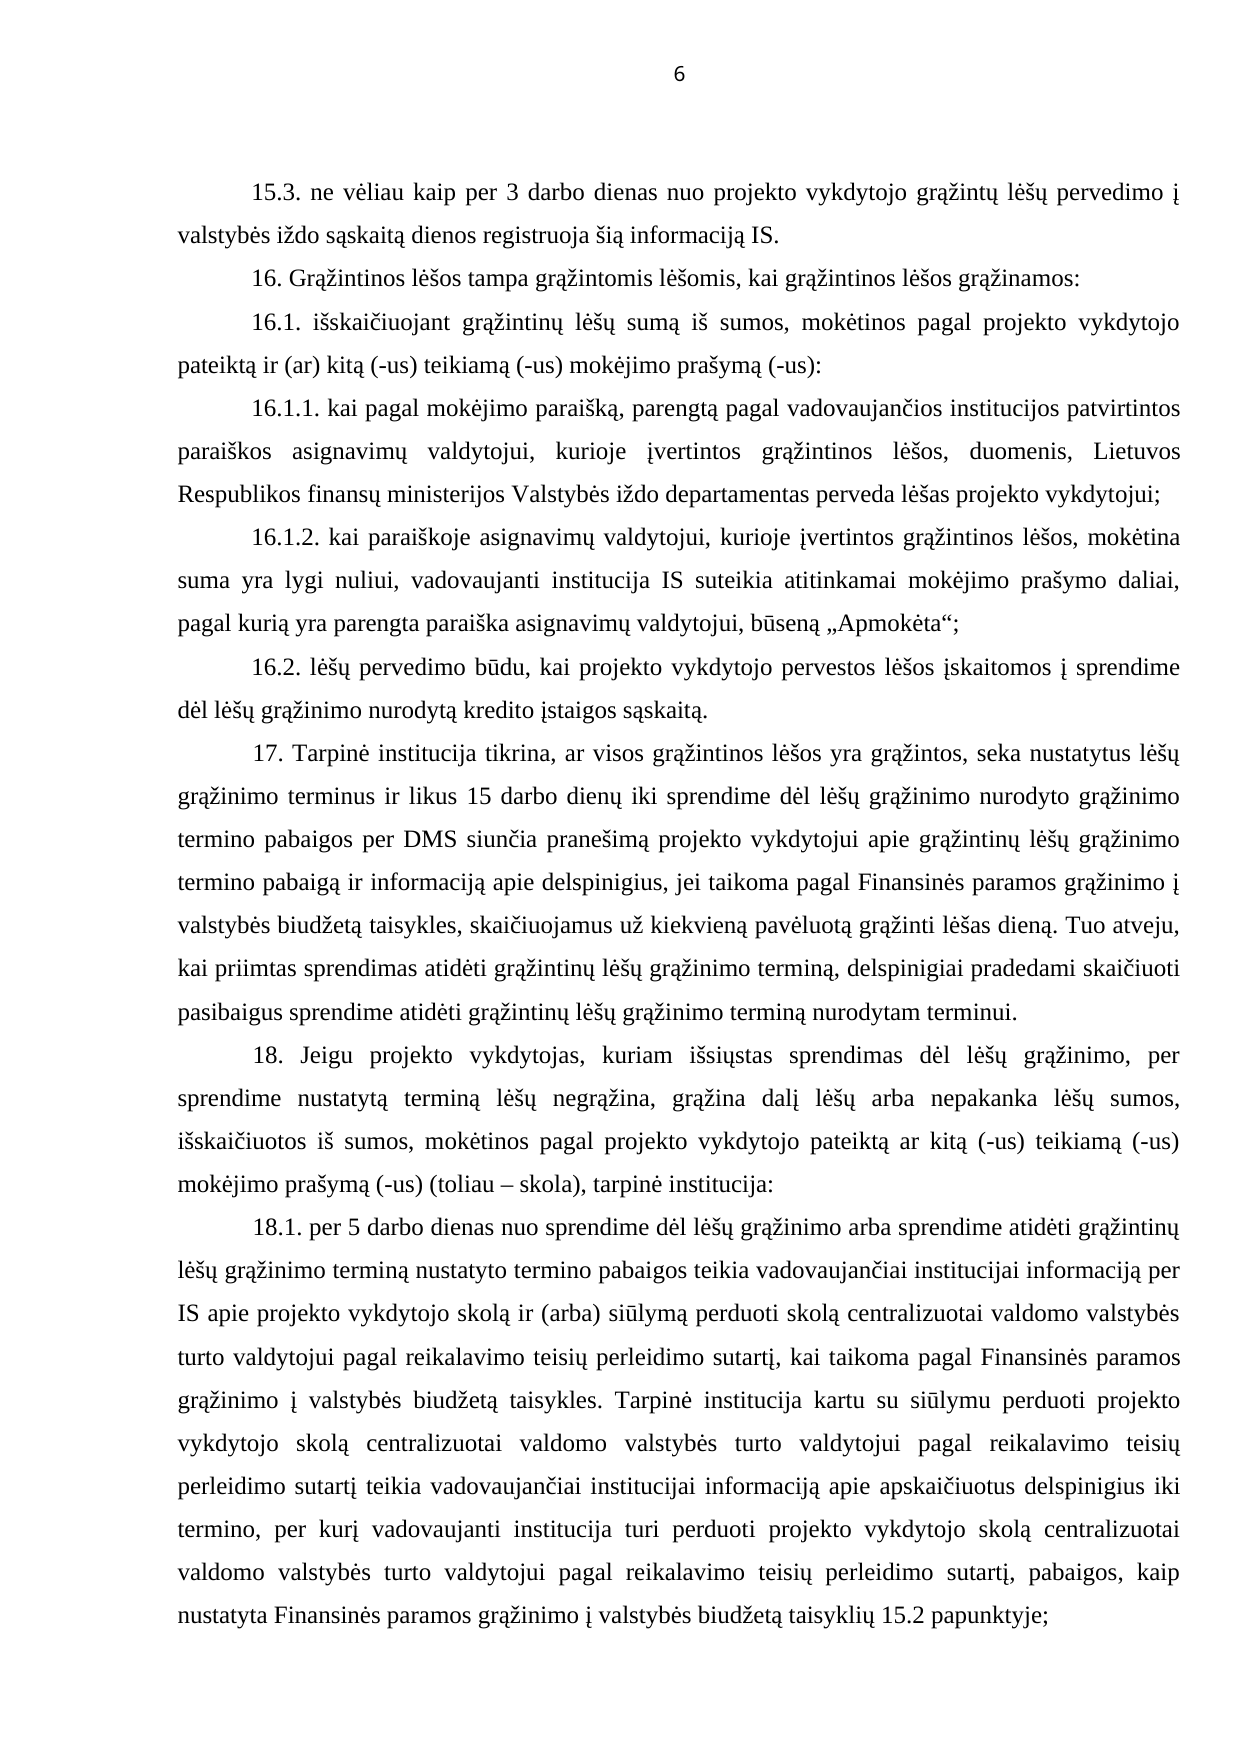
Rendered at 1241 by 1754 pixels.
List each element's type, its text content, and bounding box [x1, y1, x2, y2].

text 16.2. lėšų pervedimo būdu, kai projekto vykdytojo pervestos lėšos įskaitomos į sprendime dėl lėšų grąžinimo nurodytą kredito įstaigos sąskaitą. [177, 652, 1181, 723]
text 15.3. ne vėliau kaip per 3 darbo dienas nuo projekto vykdytojo grąžintų lėšų pervedimo į valstybės iždo sąskaitą dienos registruoja šią informaciją IS. [177, 177, 1181, 249]
text 18.1. per 5 darbo dienas nuo sprendime dėl lėšų grąžinimo arba sprendime atidėti grąžintinų lėšų grąžinimo terminą nustatyto termino pabaigos teikia vadovaujančiai institucijai informaciją per IS apie projekto vykdytojo skolą ir (arba) siūlymą perduoti skolą centralizuotai valdomo valstybės turto valdytojui pagal reikalavimo teisių perleidimo sutartį, kai taikoma pagal Finansinės paramos grąžinimo į valstybės biudžetą taisykles. Tarpinė institucija kartu su siūlymu perduoti projekto vykdytojo skolą centralizuotai valdomo valstybės turto valdytojui pagal reikalavimo teisių perleidimo sutartį teikia vadovaujančiai institucijai informaciją apie apskaičiuotus delspinigius iki termino, per kurį vadovaujanti institucija turi perduoti projekto vykdytojo skolą centralizuotai valdomo valstybės turto valdytojui pagal reikalavimo teisių perleidimo sutartį, pabaigos, kaip nustatyta Finansinės paramos grąžinimo į valstybės biudžetą taisyklių 15.2 papunktyje; [177, 1212, 1181, 1629]
text 18. Jeigu projekto vykdytojas, kuriam išsiųstas sprendimas dėl lėšų grąžinimo, per sprendime nustatytą terminą lėšų negrąžina, grąžina dalį lėšų arba nepakanka lėšų sumos, išskaičiuotos iš sumos, mokėtinos pagal projekto vykdytojo pateiktą ar kitą (-us) teikiamą (-us) mokėjimo prašymą (-us) (toliau – skola), tarpinė institucija: [177, 1040, 1181, 1198]
text 16. Grąžintinos lėšos tampa grąžintomis lėšomis, kai grąžintinos lėšos grąžinamos: [177, 263, 1181, 292]
text 16.1.1. kai pagal mokėjimo paraišką, parengtą pagal vadovaujančios institucijos patvirtintos paraiškos asignavimų valdytojui, kurioje įvertintos grąžintinos lėšos, duomenis, Lietuvos Respublikos finansų ministerijos Valstybės iždo departamentas perveda lėšas projekto vykdytojui; [177, 393, 1181, 508]
text 17. Tarpinė institucija tikrina, ar visos grąžintinos lėšos yra grąžintos, seka nustatytus lėšų grąžinimo terminus ir likus 15 darbo dienų iki sprendime dėl lėšų grąžinimo nurodyto grąžinimo termino pabaigos per DMS siunčia pranešimą projekto vykdytojui apie grąžintinų lėšų grąžinimo termino pabaigą ir informaciją apie delspinigius, jei taikoma pagal Finansinės paramos grąžinimo į valstybės biudžetą taisykles, skaičiuojamus už kiekvieną pavėluotą grąžinti lėšas dieną. Tuo atveju, kai priimtas sprendimas atidėti grąžintinų lėšų grąžinimo terminą, delspinigiai pradedami skaičiuoti pasibaigus sprendime atidėti grąžintinų lėšų grąžinimo terminą nurodytam terminui. [177, 738, 1181, 1025]
text 16.1. išskaičiuojant grąžintinų lėšų sumą iš sumos, mokėtinos pagal projekto vykdytojo pateiktą ir (ar) kitą (-us) teikiamą (-us) mokėjimo prašymą (-us): [177, 307, 1181, 378]
text 16.1.2. kai paraiškoje asignavimų valdytojui, kurioje įvertintos grąžintinos lėšos, mokėtina suma yra lygi nuliui, vadovaujanti institucija IS suteikia atitinkamai mokėjimo prašymo daliai, pagal kurią yra parengta paraiška asignavimų valdytojui, būseną „Apmokėta“; [177, 522, 1181, 637]
